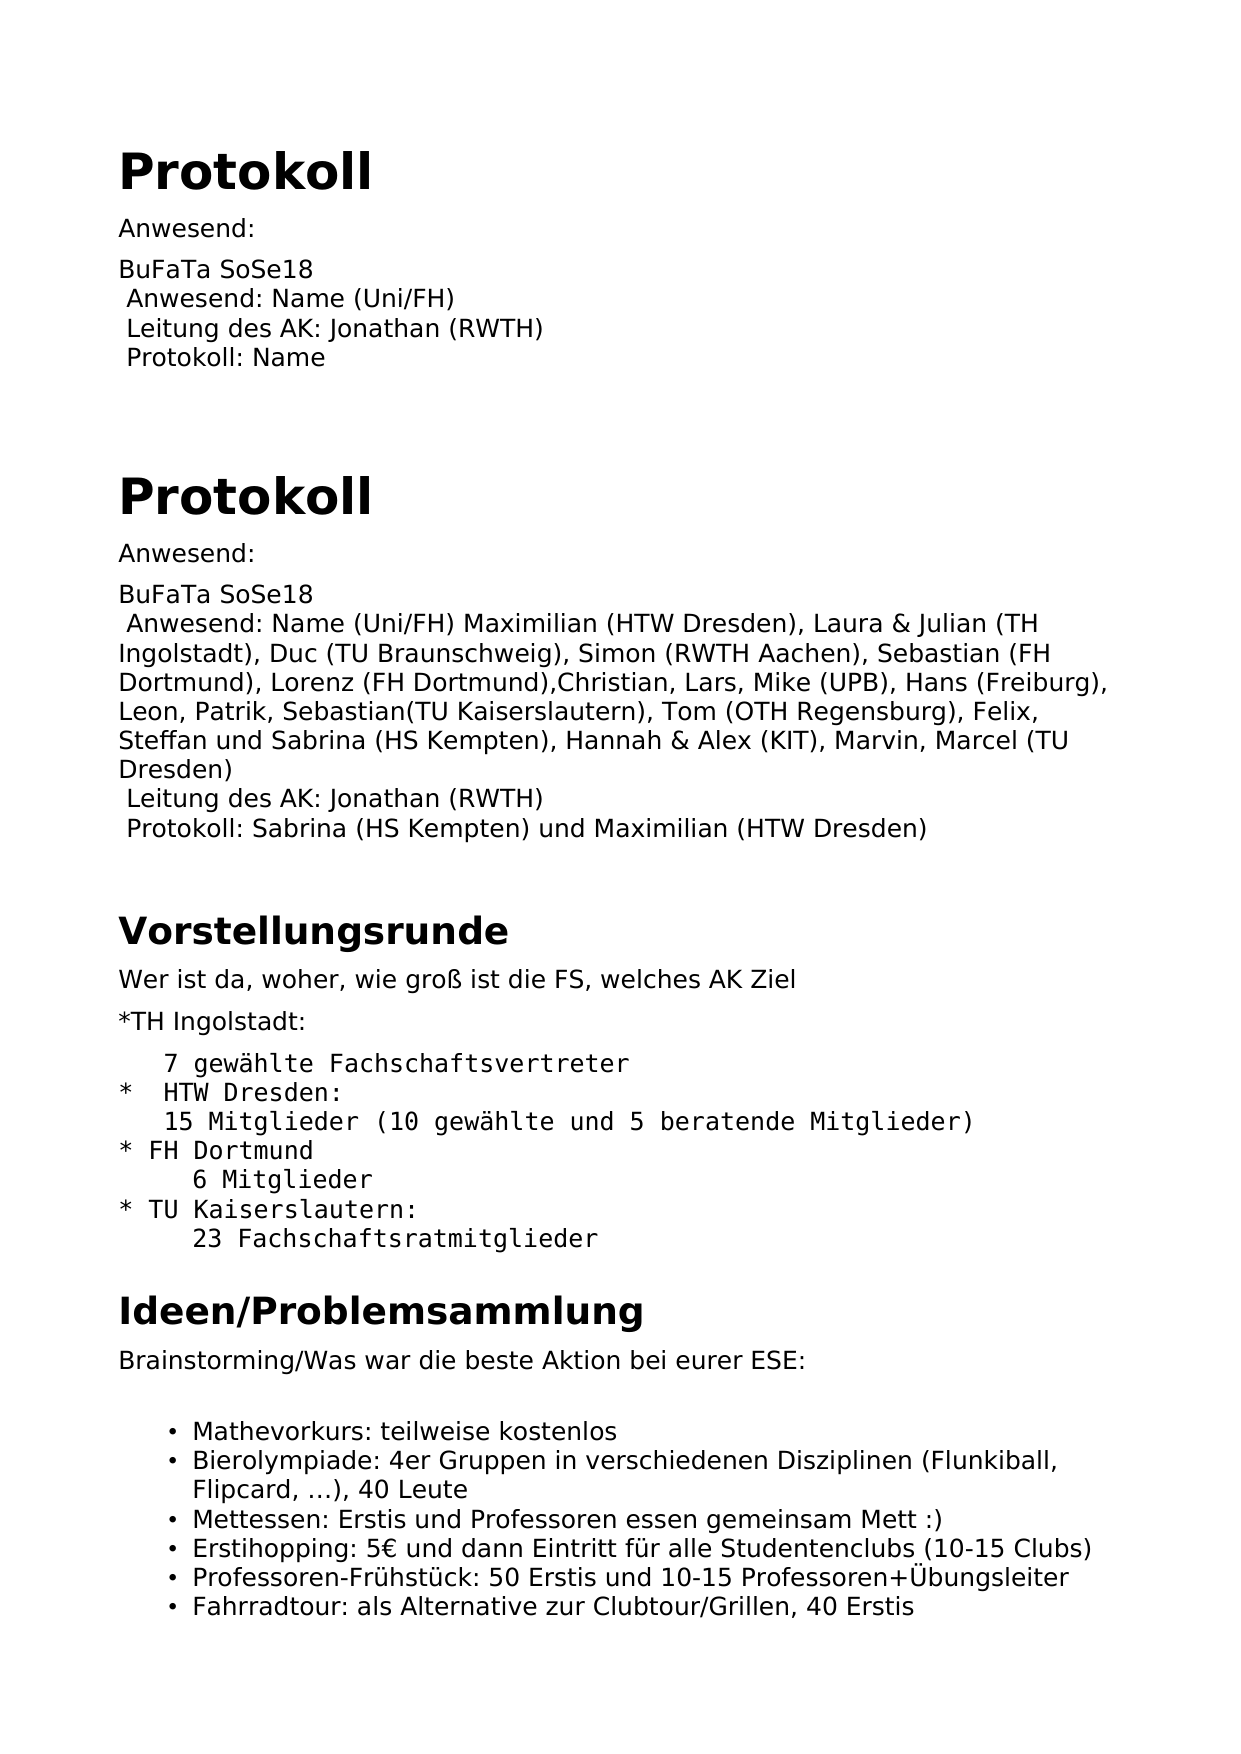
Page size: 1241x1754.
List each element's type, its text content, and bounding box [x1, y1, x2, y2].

text Wer ist da, woher, wie groß ist die FS, welches AK Ziel [118, 966, 1122, 995]
subtitle Protokoll [118, 468, 1122, 526]
text Anwesend: [118, 539, 1122, 568]
text Anwesend: [118, 214, 1122, 243]
text BuFaTa SoSe18 Anwesend: Name (Uni/FH) Maximilian (HTW Dresden), Laura & Julian (TH Ingolstadt), Duc (TU Braunschweig), Simon (RWTH Aachen), Sebastian (FH Dortmund), Lorenz (FH Dortmund),Christian, Lars, Mike (UPB), Hans (Freiburg), Leon, Patrik, Sebastian(TU Kaiserslautern), Tom (OTH Regensburg), Felix, Steffan und Sabrina (HS Kempten), Hannah & Alex (KIT), Marvin, Marcel (TU Dresden) Leitung des AK: Jonathan (RWTH) Protokoll: Sabrina (HS Kempten) und Maximilian (HTW Dresden) [118, 580, 1122, 872]
subtitle Protokoll [118, 143, 1122, 201]
list Erstihopping: 5€ und dann Eintritt für alle Studentenclubs (10-15 Clubs) [177, 1534, 1122, 1563]
subtitle Vorstellungsrunde [118, 909, 1122, 953]
text BuFaTa SoSe18 Anwesend: Name (Uni/FH) Leitung des AK: Jonathan (RWTH) Protokoll: Name [118, 256, 1122, 431]
list Mathevorkurs: teilweise kostenlos [177, 1417, 1122, 1446]
list Professoren-Frühstück: 50 Erstis und 10-15 Professoren+Übungsleiter [177, 1563, 1122, 1592]
list Mettessen: Erstis und Professoren essen gemeinsam Mett :) [177, 1505, 1122, 1534]
text 7 gewählte Fachschaftsvertreter * HTW Dresden: 15 Mitglieder (10 gewählte und 5 beratende Mitglieder) * FH Dortmund 6 Mitglieder * TU Kaiserslautern: 23 Fachschaftsratmitglieder [118, 1049, 1122, 1253]
text Brainstorming/Was war die beste Aktion bei eurer ESE: [118, 1346, 1122, 1375]
list Fahrradtour: als Alternative zur Clubtour/Grillen, 40 Erstis [177, 1592, 1122, 1621]
text *TH Ingolstadt: [118, 1007, 1122, 1037]
subtitle Ideen/Problemsammlung [118, 1290, 1122, 1334]
list Bierolympiade: 4er Gruppen in verschiedenen Disziplinen (Flunkiball, Flipcard, …), 40 Leute [177, 1446, 1122, 1505]
